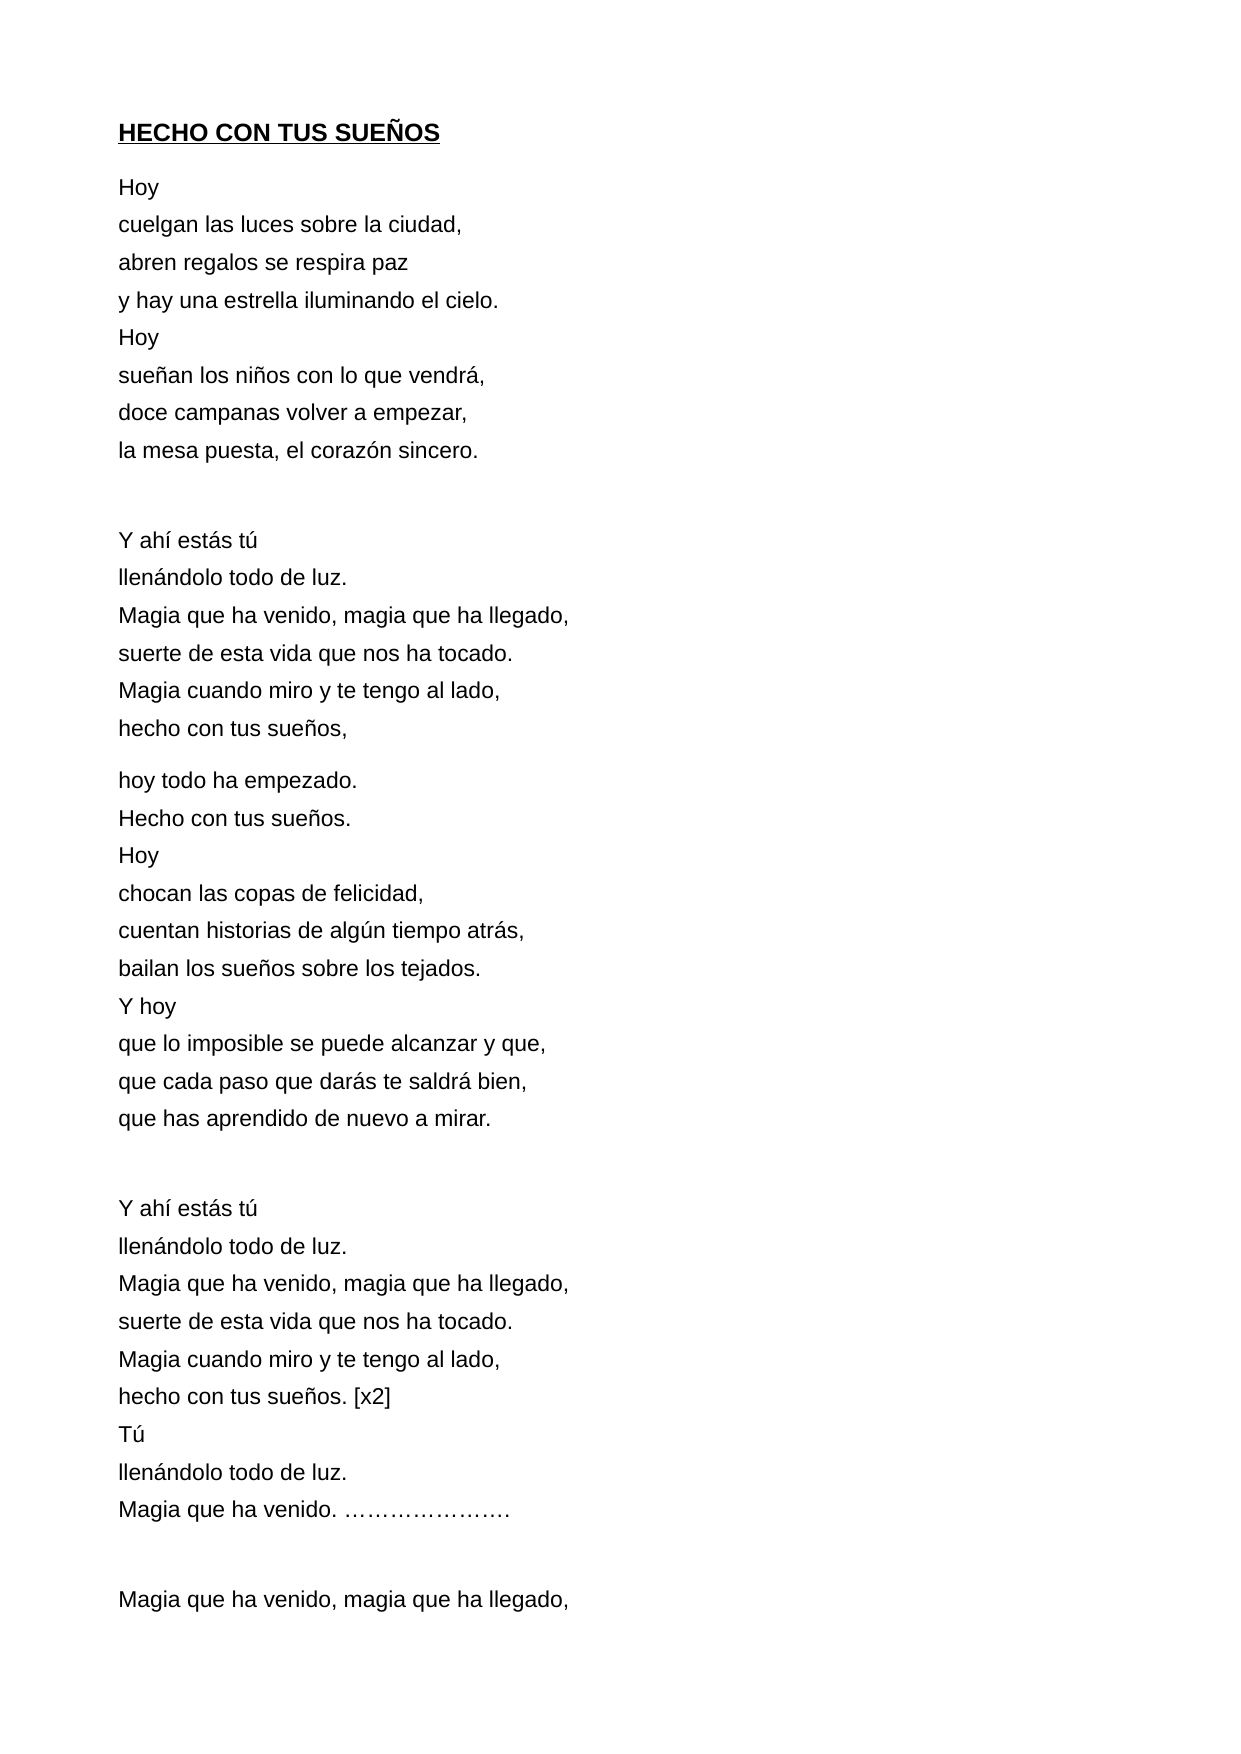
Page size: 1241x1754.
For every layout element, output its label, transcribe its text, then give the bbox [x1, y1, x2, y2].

text Y ahí estás tú llenándolo todo de luz. Magia que ha venido, magia que ha llegado, suerte de esta vida que nos ha tocado. Magia cuando miro y te tengo al lado, hecho con tus sueños. [x2] Tú llenándolo todo de luz. Magia que ha venido. …………………. [118, 1158, 1122, 1522]
text HECHO CON TUS SUEÑOS [118, 118, 1122, 147]
text Magia que ha venido, magia que ha llegado, [118, 1548, 1122, 1612]
text hoy todo ha empezado. Hecho con tus sueños. Hoy chocan las copas de felicidad, cuentan historias de algún tiempo atrás, bailan los sueños sobre los tejados. Y hoy que lo imposible se puede alcanzar y que, que cada paso que darás te saldrá bien, que has aprendido de nuevo a mirar. [118, 767, 1122, 1132]
text Y ahí estás tú llenándolo todo de luz. Magia que ha venido, magia que ha llegado, suerte de esta vida que nos ha tocado. Magia cuando miro y te tengo al lado, hecho con tus sueños, [118, 489, 1122, 741]
text Hoy cuelgan las luces sobre la ciudad, abren regalos se respira paz y hay una estrella iluminando el cielo. Hoy sueñan los niños con lo que vendrá, doce campanas volver a empezar, la mesa puesta, el corazón sincero. [118, 174, 1122, 463]
